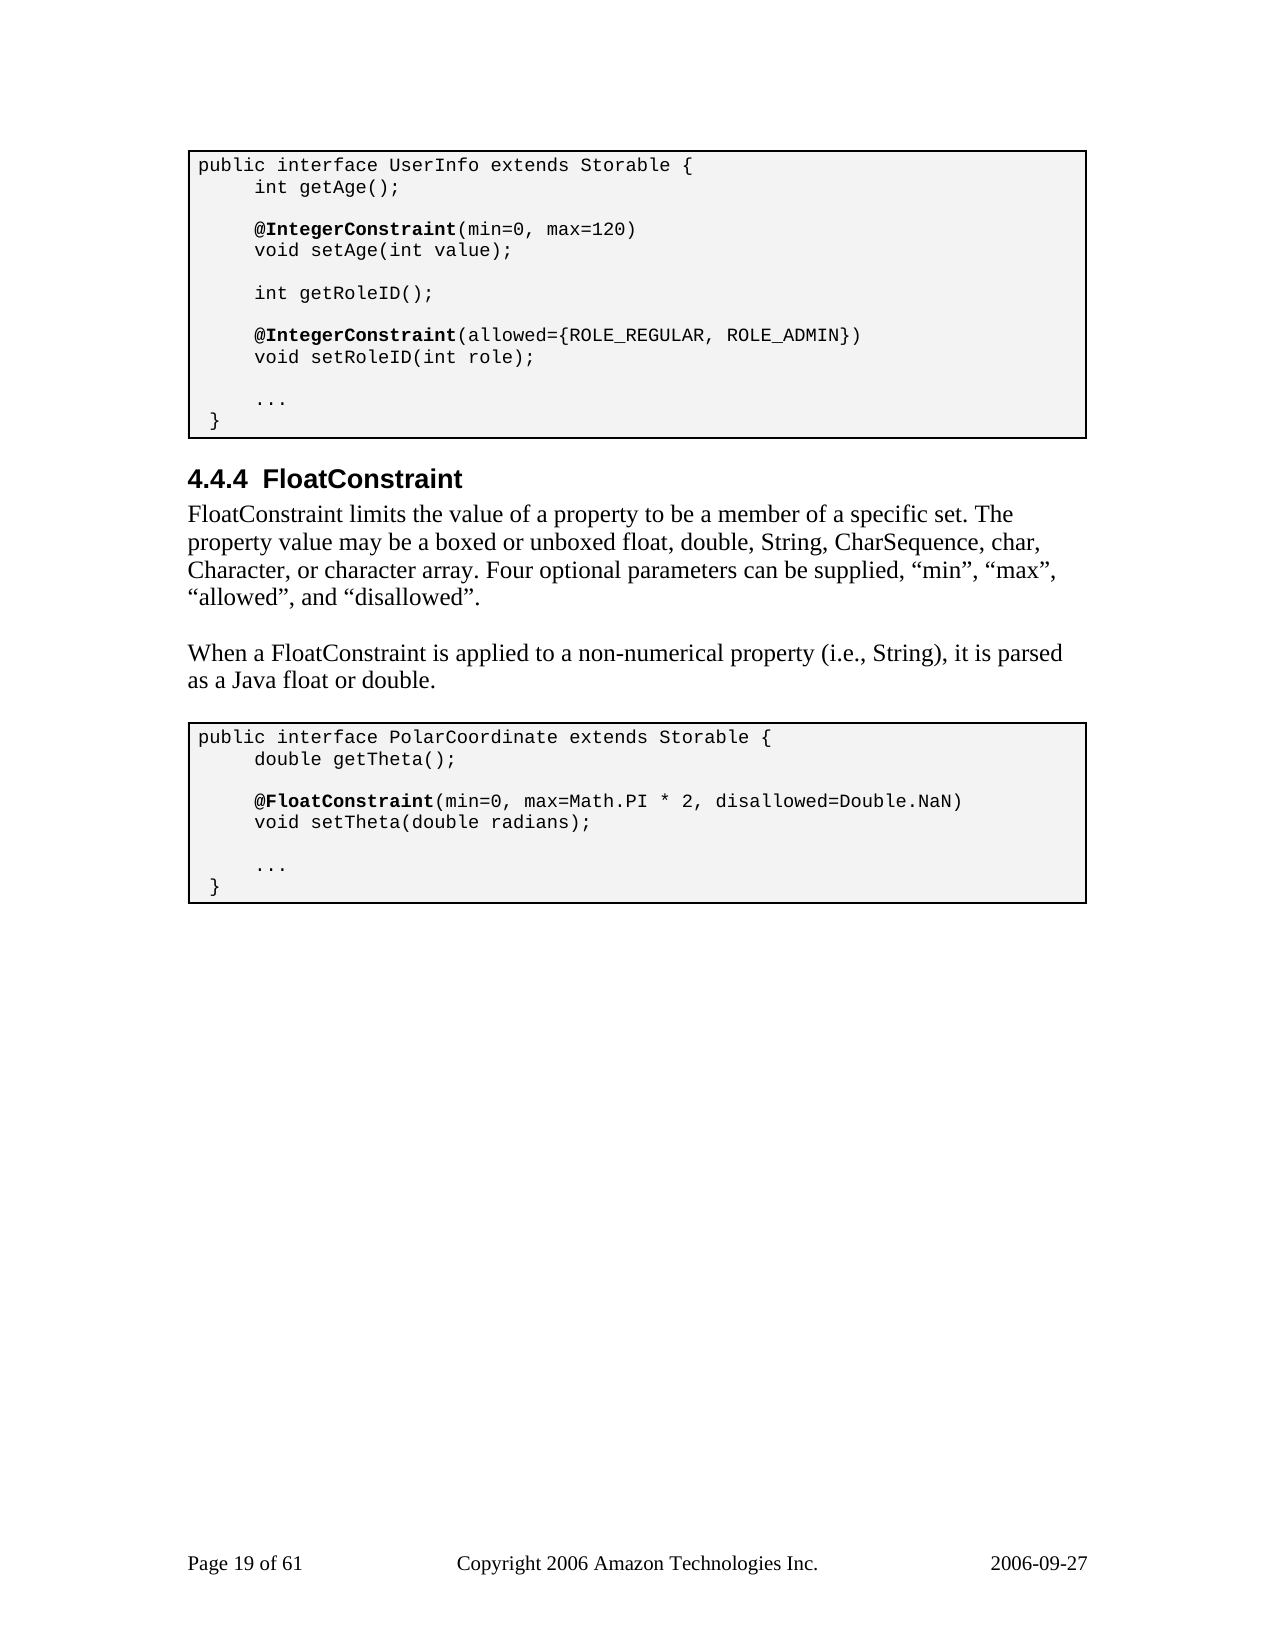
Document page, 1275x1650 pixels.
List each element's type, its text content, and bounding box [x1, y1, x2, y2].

text @IntegerConstraint(allowed={ROLE_REGULAR, ROLE_ADMIN}) [190, 320, 1085, 341]
text public interface UserInfo extends Storable { [190, 152, 1085, 171]
text void setRoleID(int role); [190, 341, 1085, 362]
text void setTheta(double radians); [190, 807, 1085, 828]
text FloatConstraint limits the value of a property to be a member of a specific set. The property value may be a boxed or unboxed float, double, String, CharSequence, char, Character, or character array. Four optional parameters can be supplied, “min”, “max”, “allowed”, and “disallowed”. [187, 500, 1087, 611]
text ... [190, 384, 1085, 405]
text public interface PolarCoordinate extends Storable { [190, 724, 1085, 743]
text void setAge(int value); [190, 235, 1085, 256]
text } [190, 405, 1085, 437]
text int getRoleID(); [190, 277, 1085, 299]
text @IntegerConstraint(min=0, max=120) [190, 214, 1085, 235]
text int getAge(); [190, 171, 1085, 192]
text @FloatConstraint(min=0, max=Math.PI * 2, disallowed=Double.NaN) [190, 786, 1085, 807]
text ... [190, 849, 1085, 871]
subtitle FloatConstraint [187, 464, 1087, 494]
text When a FloatConstraint is applied to a non-numerical property (i.e., String), it is parsed as a Java float or double. [187, 639, 1087, 694]
text double getTheta(); [190, 743, 1085, 764]
text } [190, 871, 1085, 902]
